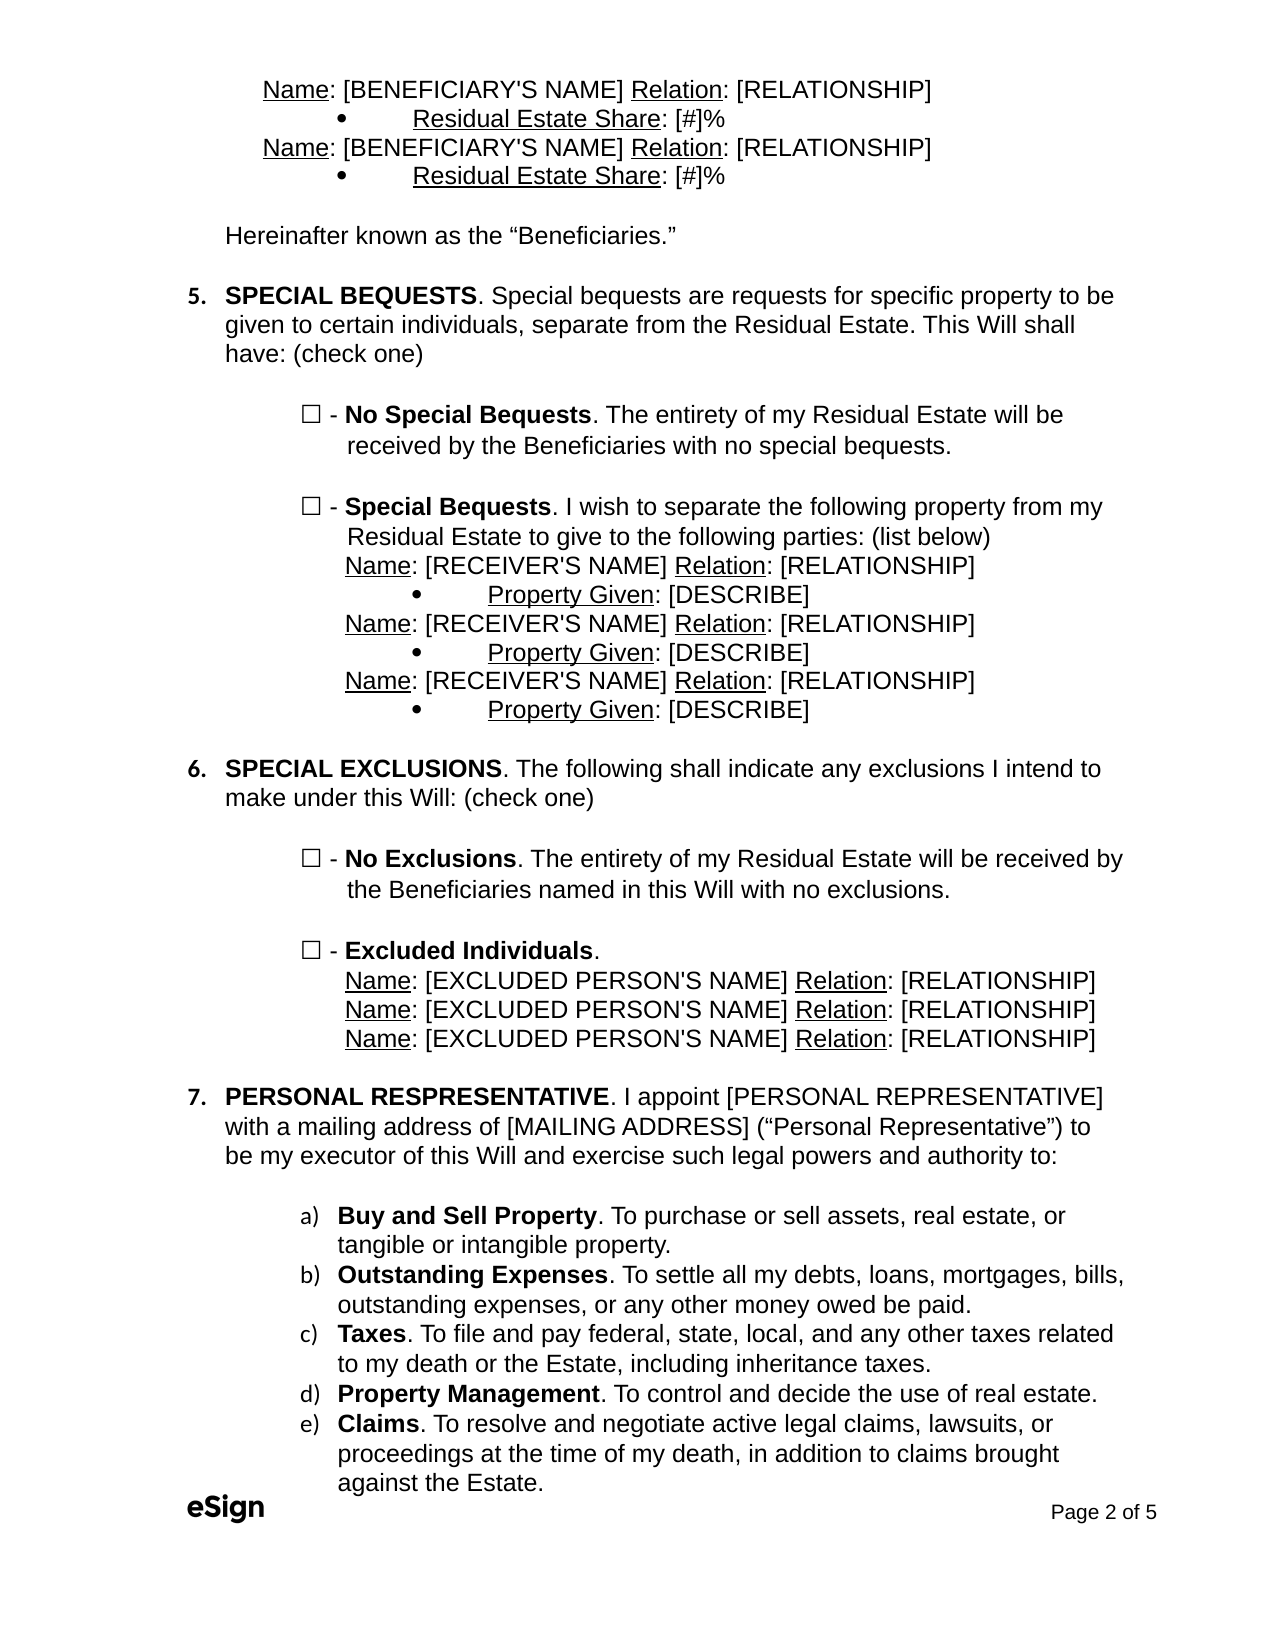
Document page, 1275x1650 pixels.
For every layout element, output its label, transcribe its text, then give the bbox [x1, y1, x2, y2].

list SPECIAL BEQUESTS. Special bequests are requests for specific property to be given to certain individuals, separate from the Residual Estate. This Will shall have: (check one) [187, 280, 1125, 368]
list Property Management. To control and decide the use of real estate. [300, 1378, 1125, 1408]
list Name: [RECEIVER'S NAME] Relation: [RELATIONSHIP] [337, 551, 1125, 580]
list ☐ - No Special Bequests. The entirety of my Residual Estate will be received by the Beneficiaries with no special bequests. [300, 397, 1125, 459]
list Property Given: [DESCRIBE] [412, 580, 1125, 609]
list Name: [EXCLUDED PERSON'S NAME] Relation: [RELATIONSHIP] [337, 966, 1125, 995]
list Residual Estate Share: [#]% [337, 161, 1125, 221]
list Hereinafter known as the “Beneficiaries.” [225, 221, 1125, 280]
list Name: [BENEFICIARY'S NAME] Relation: [RELATIONSHIP] [262, 133, 1125, 161]
list Outstanding Expenses. To settle all my debts, loans, mortgages, bills, outstanding expenses, or any other money owed be paid. [300, 1259, 1125, 1318]
list ☐ - Excluded Individuals. [300, 932, 1125, 966]
list Residual Estate Share: [#]% [337, 104, 1125, 133]
list ☐ - No Exclusions. The entirety of my Residual Estate will be received by the Beneficiaries named in this Will with no exclusions. [300, 841, 1125, 903]
list SPECIAL EXCLUSIONS. The following shall indicate any exclusions I intend to make under this Will: (check one) [187, 753, 1125, 812]
list Name: [RECEIVER'S NAME] Relation: [RELATIONSHIP] [337, 609, 1125, 637]
list Name: [EXCLUDED PERSON'S NAME] Relation: [RELATIONSHIP] [337, 995, 1125, 1024]
list Name: [EXCLUDED PERSON'S NAME] Relation: [RELATIONSHIP] [337, 1024, 1125, 1053]
list Claims. To resolve and negotiate active legal claims, lawsuits, or proceedings at the time of my death, in addition to claims brought against the Estate. [300, 1408, 1125, 1496]
list ☐ - Special Bequests. I wish to separate the following property from my Residual Estate to give to the following parties: (list below) [300, 488, 1125, 551]
list Property Given: [DESCRIBE] [412, 695, 1125, 724]
list Property Given: [DESCRIBE] [412, 637, 1125, 666]
list PERSONAL RESPRESENTATIVE. I appoint [PERSONAL REPRESENTATIVE] with a mailing address of [MAILING ADDRESS] (“Personal Representative”) to be my executor of this Will and exercise such legal powers and authority to: [187, 1081, 1125, 1200]
list Taxes. To file and pay federal, state, local, and any other taxes related to my death or the Estate, including inheritance taxes. [300, 1318, 1125, 1378]
list Buy and Sell Property. To purchase or sell assets, real estate, or tangible or intangible property. [300, 1200, 1125, 1259]
list Name: [BENEFICIARY'S NAME] Relation: [RELATIONSHIP] [262, 75, 1125, 104]
list Name: [RECEIVER'S NAME] Relation: [RELATIONSHIP] [337, 666, 1125, 695]
